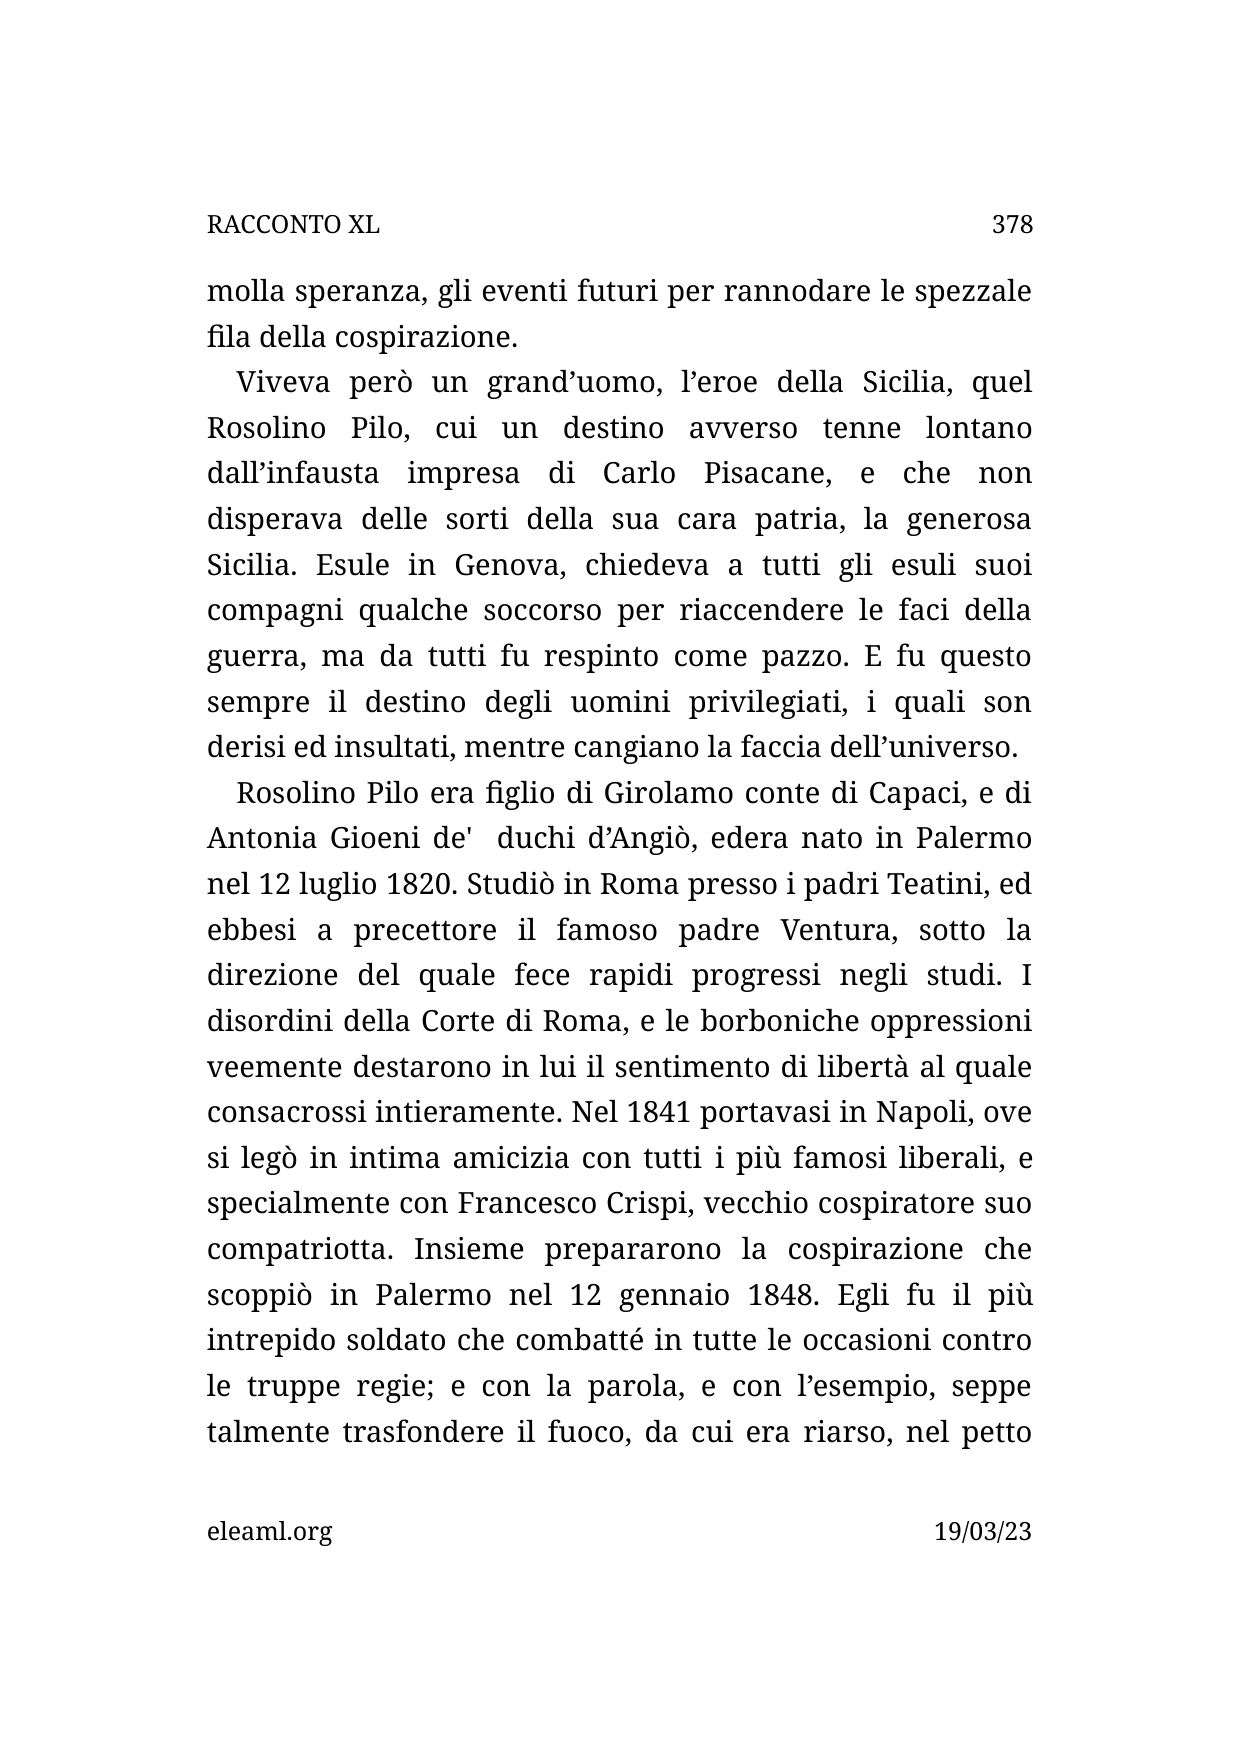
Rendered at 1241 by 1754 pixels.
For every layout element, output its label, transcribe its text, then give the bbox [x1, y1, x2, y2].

text Viveva però un grand’uomo, l’eroe della Sicilia, quel Rosolino Pilo, cui un destino avverso tenne lontano dall’infausta impresa di Carlo Pisacane, e che non disperava delle sorti della sua cara patria, la generosa Sicilia. Esule in Genova, chiedeva a tutti gli esuli suoi compagni qualche soccorso per riaccendere le faci della guerra, ma da tutti fu respinto come pazzo. E fu questo sempre il destino degli uomini privilegiati, i quali son derisi ed insultati, mentre cangiano la faccia dell’universo. [207, 361, 1033, 766]
text molla speranza, gli eventi futuri per rannodare le spezzale fila della cospirazione. [207, 270, 1033, 356]
text Rosolino Pilo era figlio di Girolamo conte di Capaci, e di Antonia Gioeni de' duchi d’Angiò, edera nato in Palermo nel 12 luglio 1820. Studiò in Roma presso i padri Teatini, ed ebbesi a precettore il famoso padre Ventura, sotto la direzione del quale fece rapidi progressi negli studi. I disordini della Corte di Roma, e le borboniche oppressioni veemente destarono in lui il sentimento di libertà al quale consacrossi intieramente. Nel 1841 portavasi in Napoli, ove si legò in intima amicizia con tutti i più famosi liberali, e specialmente con Francesco Crispi, vecchio cospiratore suo compatriotta. Insieme prepararono la cospirazione che scoppiò in Palermo nel 12 gennaio 1848. Egli fu il più intrepido soldato che combatté in tutte le occasioni contro le truppe regie; e con la parola, e con l’esempio, seppe talmente trasfondere il fuoco, da cui era riarso, nel petto [207, 772, 1033, 1451]
